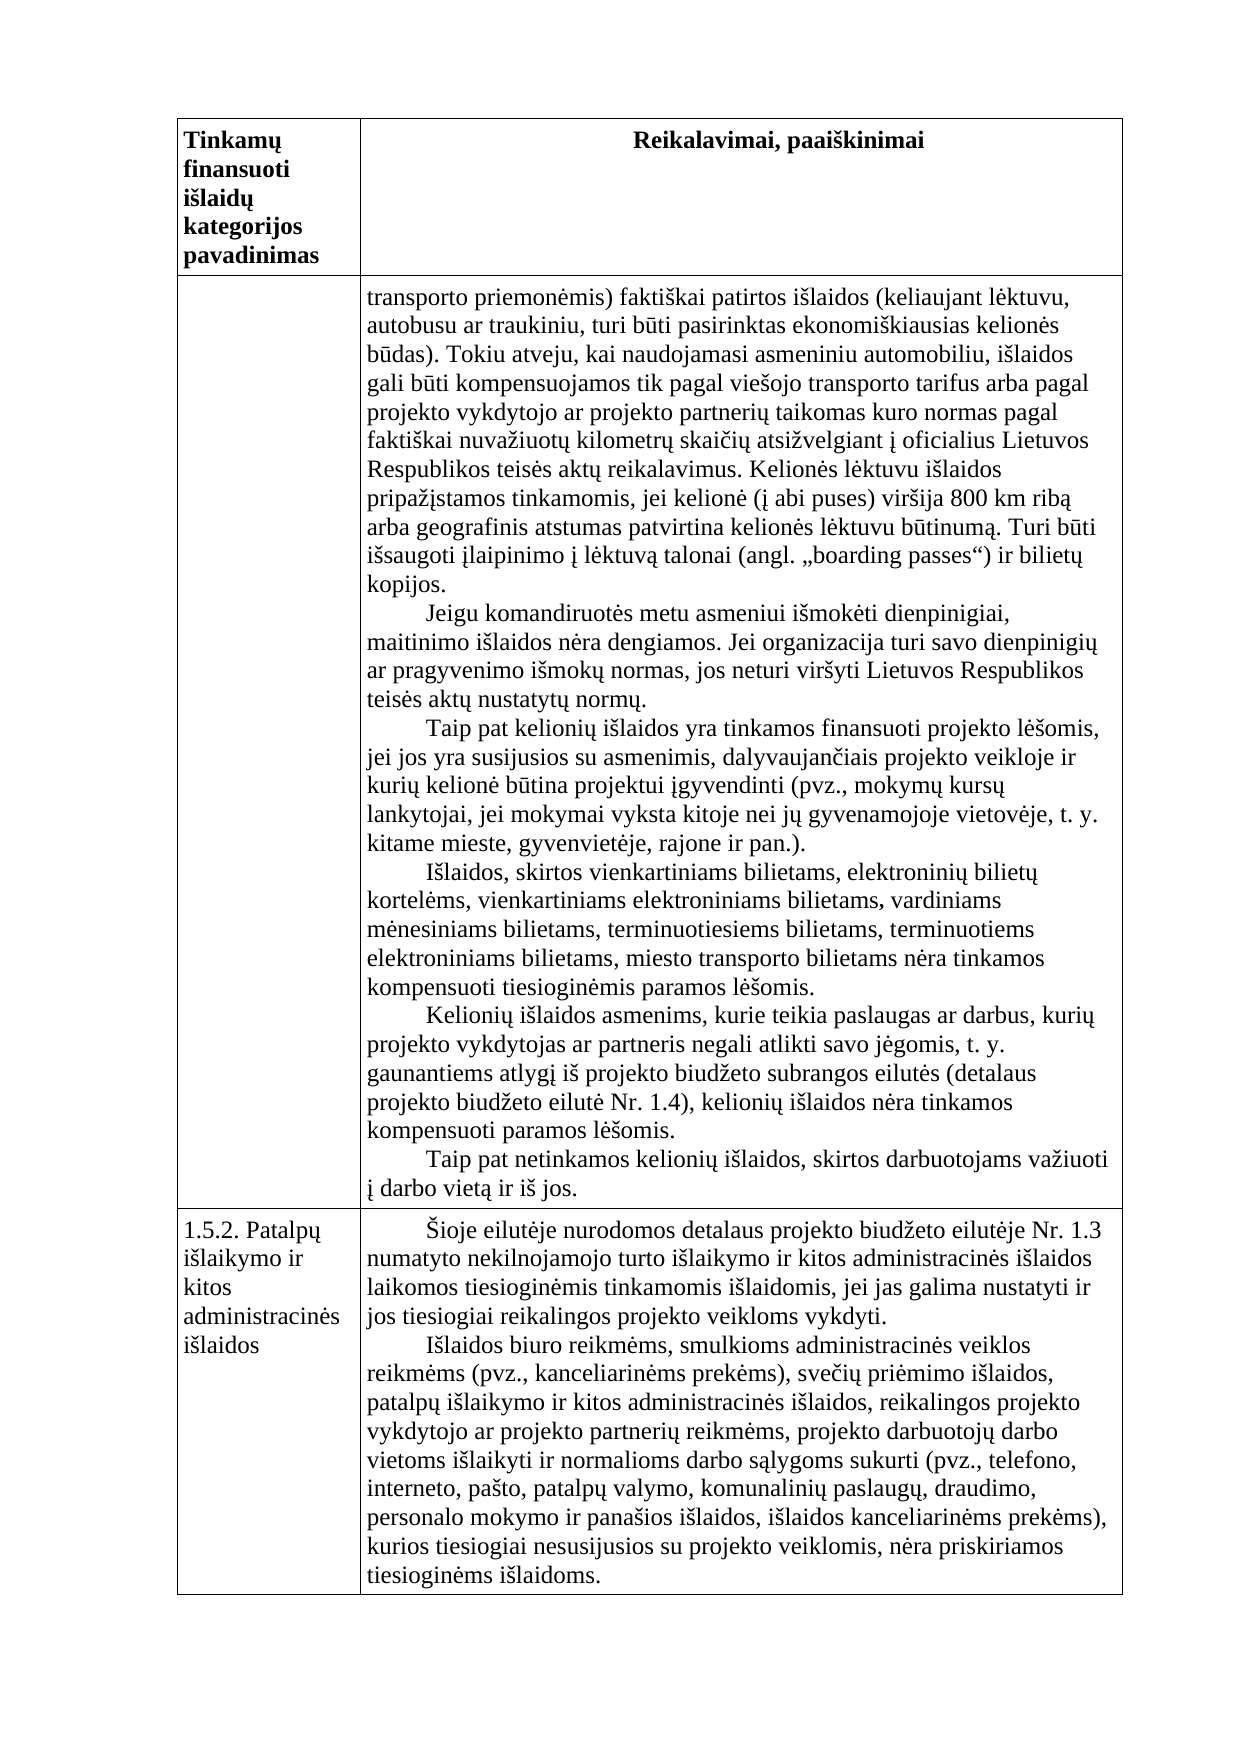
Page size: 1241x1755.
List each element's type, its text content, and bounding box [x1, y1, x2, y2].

table_cell Šioje eilutėje nurodomos detalaus projekto biudžeto eilutėje Nr. 1.3 numatyto nekilnojamojo turto išlaikymo ir kitos administracinės išlaidos laikomos tiesioginėmis tinkamomis išlaidomis, jei jas galima nustatyti ir jos tiesiogiai reikalingos projekto veikloms vykdyti. Išlaidos biuro reikmėms, smulkioms administracinės veiklos reikmėms (pvz., kanceliarinėms prekėms), svečių priėmimo išlaidos, patalpų išlaikymo ir kitos administracinės išlaidos, reikalingos projekto vykdytojo ar projekto partnerių reikmėms, projekto darbuotojų darbo vietoms išlaikyti ir normalioms darbo sąlygoms sukurti (pvz., telefono, interneto, pašto, patalpų valymo, komunalinių paslaugų, draudimo, personalo mokymo ir panašios išlaidos, išlaidos kanceliarinėms prekėms), kurios tiesiogiai nesusijusios su projekto veiklomis, nėra priskiriamos tiesioginėms išlaidoms. [361, 1209, 1122, 1594]
table_cell [178, 276, 360, 1208]
table_header Tinkamų finansuoti išlaidų kategorijos pavadinimas [178, 119, 360, 275]
table_header Reikalavimai, paaiškinimai [361, 119, 1122, 275]
table_cell transporto priemonėmis) faktiškai patirtos išlaidos (keliaujant lėktuvu, autobusu ar traukiniu, turi būti pasirinktas ekonomiškiausias kelionės būdas). Tokiu atveju, kai naudojamasi asmeniniu automobiliu, išlaidos gali būti kompensuojamos tik pagal viešojo transporto tarifus arba pagal projekto vykdytojo ar projekto partnerių taikomas kuro normas pagal faktiškai nuvažiuotų kilometrų skaičių atsižvelgiant į oficialius Lietuvos Respublikos teisės aktų reikalavimus. Kelionės lėktuvu išlaidos pripažįstamos tinkamomis, jei kelionė (į abi puses) viršija 800 km ribą arba geografinis atstumas patvirtina kelionės lėktuvu būtinumą. Turi būti išsaugoti įlaipinimo į lėktuvą talonai (angl. „boarding passes“) ir bilietų kopijos. Jeigu komandiruotės metu asmeniui išmokėti dienpinigiai, maitinimo išlaidos nėra dengiamos. Jei organizacija turi savo dienpinigių ar pragyvenimo išmokų normas, jos neturi viršyti Lietuvos Respublikos teisės aktų nustatytų normų. Taip pat kelionių išlaidos yra tinkamos finansuoti projekto lėšomis, jei jos yra susijusios su asmenimis, dalyvaujančiais projekto veikloje ir kurių kelionė būtina projektui įgyvendinti (pvz., mokymų kursų lankytojai, jei mokymai vyksta kitoje nei jų gyvenamojoje vietovėje, t. y. kitame mieste, gyvenvietėje, rajone ir pan.). Išlaidos, skirtos vienkartiniams bilietams, elektroninių bilietų kortelėms, vienkartiniams elektroniniams bilietams, vardiniams mėnesiniams bilietams, terminuotiesiems bilietams, terminuotiems elektroniniams bilietams, miesto transporto bilietams nėra tinkamos kompensuoti tiesioginėmis paramos lėšomis. Kelionių išlaidos asmenims, kurie teikia paslaugas ar darbus, kurių projekto vykdytojas ar partneris negali atlikti savo jėgomis, t. y. gaunantiems atlygį iš projekto biudžeto subrangos eilutės (detalaus projekto biudžeto eilutė Nr. 1.4), kelionių išlaidos nėra tinkamos kompensuoti paramos lėšomis. Taip pat netinkamos kelionių išlaidos, skirtos darbuotojams važiuoti į darbo vietą ir iš jos. [361, 276, 1122, 1208]
table_cell 1.5.2. Patalpų išlaikymo ir kitos administracinės išlaidos [178, 1209, 360, 1594]
